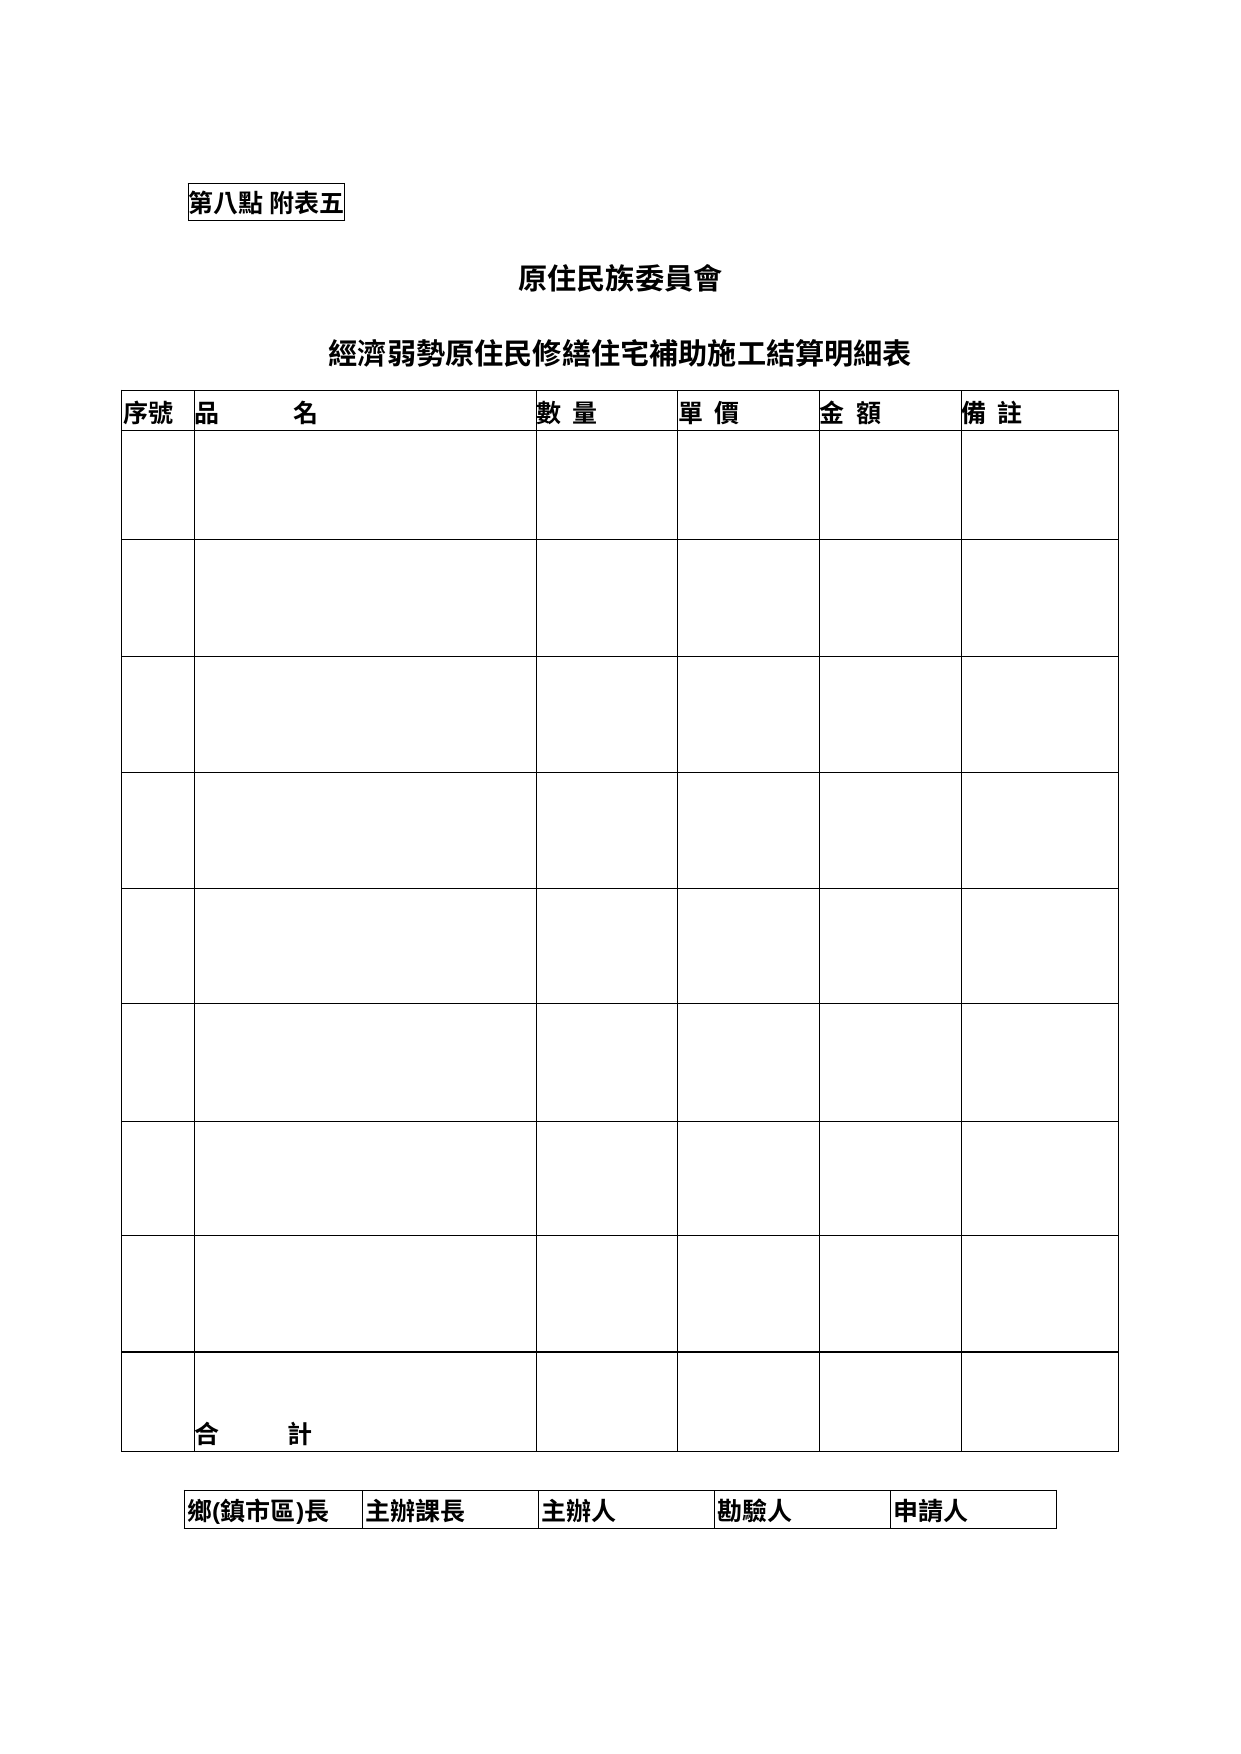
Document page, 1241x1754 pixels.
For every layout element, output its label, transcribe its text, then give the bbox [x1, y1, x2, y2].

table_cell [678, 889, 819, 1003]
table_cell [122, 1353, 194, 1451]
table_cell [537, 657, 677, 772]
table_cell [122, 1236, 194, 1351]
table_cell [122, 540, 194, 656]
table_cell [962, 540, 1118, 656]
table_cell [537, 773, 677, 888]
table_cell [678, 540, 819, 656]
table_cell [820, 657, 961, 772]
table_cell [537, 1004, 677, 1121]
table_cell [962, 773, 1118, 888]
table_cell [537, 1353, 677, 1451]
table_header 勘驗人 [715, 1491, 890, 1528]
table_cell [820, 1122, 961, 1235]
table_cell [820, 773, 961, 888]
table_cell [122, 431, 194, 539]
table_cell [678, 1004, 819, 1121]
table_cell [537, 431, 677, 539]
table_cell [678, 773, 819, 888]
table_header 申請人 [891, 1491, 1056, 1528]
table_cell [962, 431, 1118, 539]
table_cell [195, 540, 536, 656]
text 第八點 附表五 [187, 164, 1053, 239]
table_cell [537, 1236, 677, 1351]
table_cell [195, 431, 536, 539]
table_cell [537, 540, 677, 656]
table_cell [122, 1122, 194, 1235]
table_cell [678, 1236, 819, 1351]
table_cell [195, 889, 536, 1003]
table_cell [962, 657, 1118, 772]
table_cell [962, 889, 1118, 1003]
table_cell [820, 1353, 961, 1451]
table_header 單 價 [678, 391, 819, 430]
table_cell [820, 431, 961, 539]
text 原住民族委員會 [187, 239, 1053, 314]
table_cell [122, 657, 194, 772]
table_cell [195, 657, 536, 772]
table_header 品 名 [195, 391, 536, 430]
table_cell [962, 1004, 1118, 1121]
table_cell [122, 889, 194, 1003]
table_cell [820, 540, 961, 656]
table_cell [820, 889, 961, 1003]
table_cell [122, 1004, 194, 1121]
table_cell [678, 1122, 819, 1235]
table_header 備 註 [962, 391, 1118, 430]
table_header 金 額 [820, 391, 961, 430]
table_cell [195, 1004, 536, 1121]
table_cell [962, 1122, 1118, 1235]
table_cell [195, 1122, 536, 1235]
text 經濟弱勢原住民修繕住宅補助施工結算明細表 [187, 314, 1053, 389]
table_cell [195, 1236, 536, 1351]
table_header 鄉(鎮市區)長 [185, 1491, 362, 1528]
table_cell [537, 889, 677, 1003]
table_header 序號 [122, 391, 194, 430]
table_cell [195, 773, 536, 888]
table_cell [820, 1236, 961, 1351]
table_cell [962, 1353, 1118, 1451]
table_cell [678, 657, 819, 772]
table_cell [962, 1236, 1118, 1351]
table_header 主辦人 [539, 1491, 714, 1528]
table_cell 合 計 [195, 1353, 536, 1451]
table_cell [122, 773, 194, 888]
table_header 主辦課長 [363, 1491, 538, 1528]
table_cell [678, 1353, 819, 1451]
table_cell [820, 1004, 961, 1121]
table_header 數 量 [537, 391, 677, 430]
table_cell [537, 1122, 677, 1235]
table_cell [678, 431, 819, 539]
